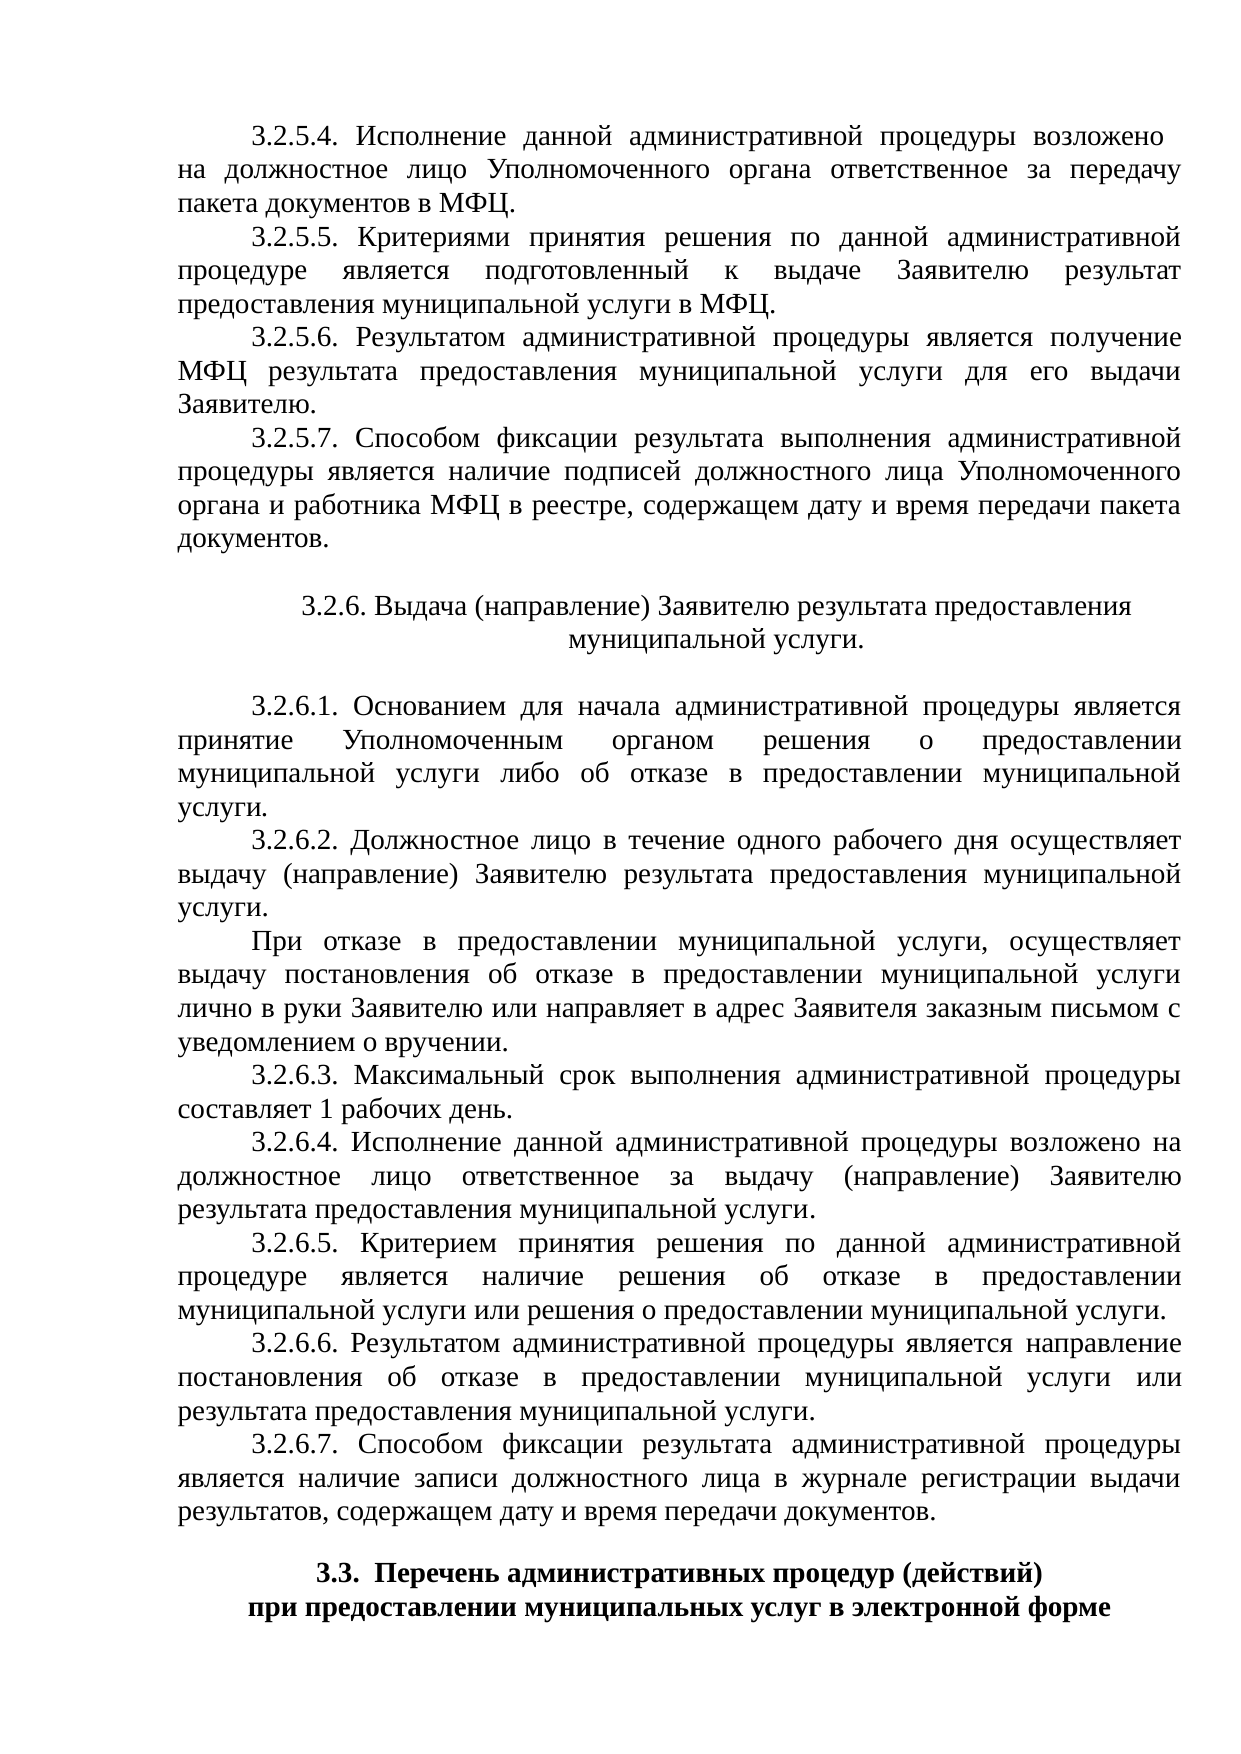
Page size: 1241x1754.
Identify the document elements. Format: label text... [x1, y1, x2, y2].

text 3.2.6.3. Максимальный срок выполнения административной процедуры составляет 1 рабочих день. [177, 1057, 1182, 1124]
text 3.2.5.6. Результатом административной процедуры является по­лучение МФЦ результата предоставления муниципальной услуги для его выдачи Заявителю. [177, 319, 1182, 420]
text 3.2.5.7. Способом фиксации результата выполнения административной процедуры является наличие подписей должностного лица Уполномоченного органа и работника МФЦ в реестре, содержащем дату и время передачи пакета документов. [177, 420, 1182, 554]
text 3.2.6.1. Основанием для начала административной процедуры является принятие Уполномоченным органом решения о предоставлении муниципальной услуги либо об отказе в предоставлении муниципальной услуги. [177, 688, 1182, 822]
text 3.2.6.6. Результатом административной процедуры является направление постановления об отказе в предоставлении муниципальной услуги или результата предоставления муниципальной услуги. [177, 1326, 1182, 1426]
text муниципальной услуги. [177, 621, 1182, 655]
text При отказе в предоставлении муниципальной услуги, осуществляет выдачу постановления об отказе в предоставлении муниципальной услуги лично в руки Заявителю или направляет в адрес Заявителя заказным письмом с уведомлением о вручении. [177, 923, 1182, 1057]
text 3.3. Перечень административных процедур (действий) при предоставлении муниципальных услуг в электронной форме [177, 1556, 1182, 1623]
text 3.2.6.5. Критерием принятия решения по данной административной процедуре является наличие решения об отказе в предоставлении муниципальной услуги или решения о предоставлении муниципальной услуги. [177, 1225, 1182, 1326]
text 3.2.6.7. Способом фиксации результата административной процедуры является наличие записи должностного лица в журнале регистрации выдачи результатов, содержащем дату и время передачи документов. [177, 1426, 1182, 1527]
text 3.2.5.4. Исполнение данной административной процедуры возложено на должностное лицо Уполномоченного органа ответственное за передачу пакета документов в МФЦ. [177, 118, 1182, 219]
text 3.2.6. Выдача (направление) Заявителю результата предоставления [177, 588, 1182, 621]
text 3.2.5.5. Критериями принятия решения по данной административной процедуре является подготовленный к выдаче Заявителю результат предоставления муниципальной услуги в МФЦ. [177, 219, 1182, 319]
text 3.2.6.4. Исполнение данной административной процедуры возложено на должностное лицо ответственное за выдачу (направление) Заявителю результата предоставления муниципальной услуги. [177, 1124, 1182, 1225]
text 3.2.6.2. Должностное лицо в течение одного рабочего дня осуществляет выдачу (направление) Заявителю результата предоставления муниципальной услуги. [177, 822, 1182, 923]
